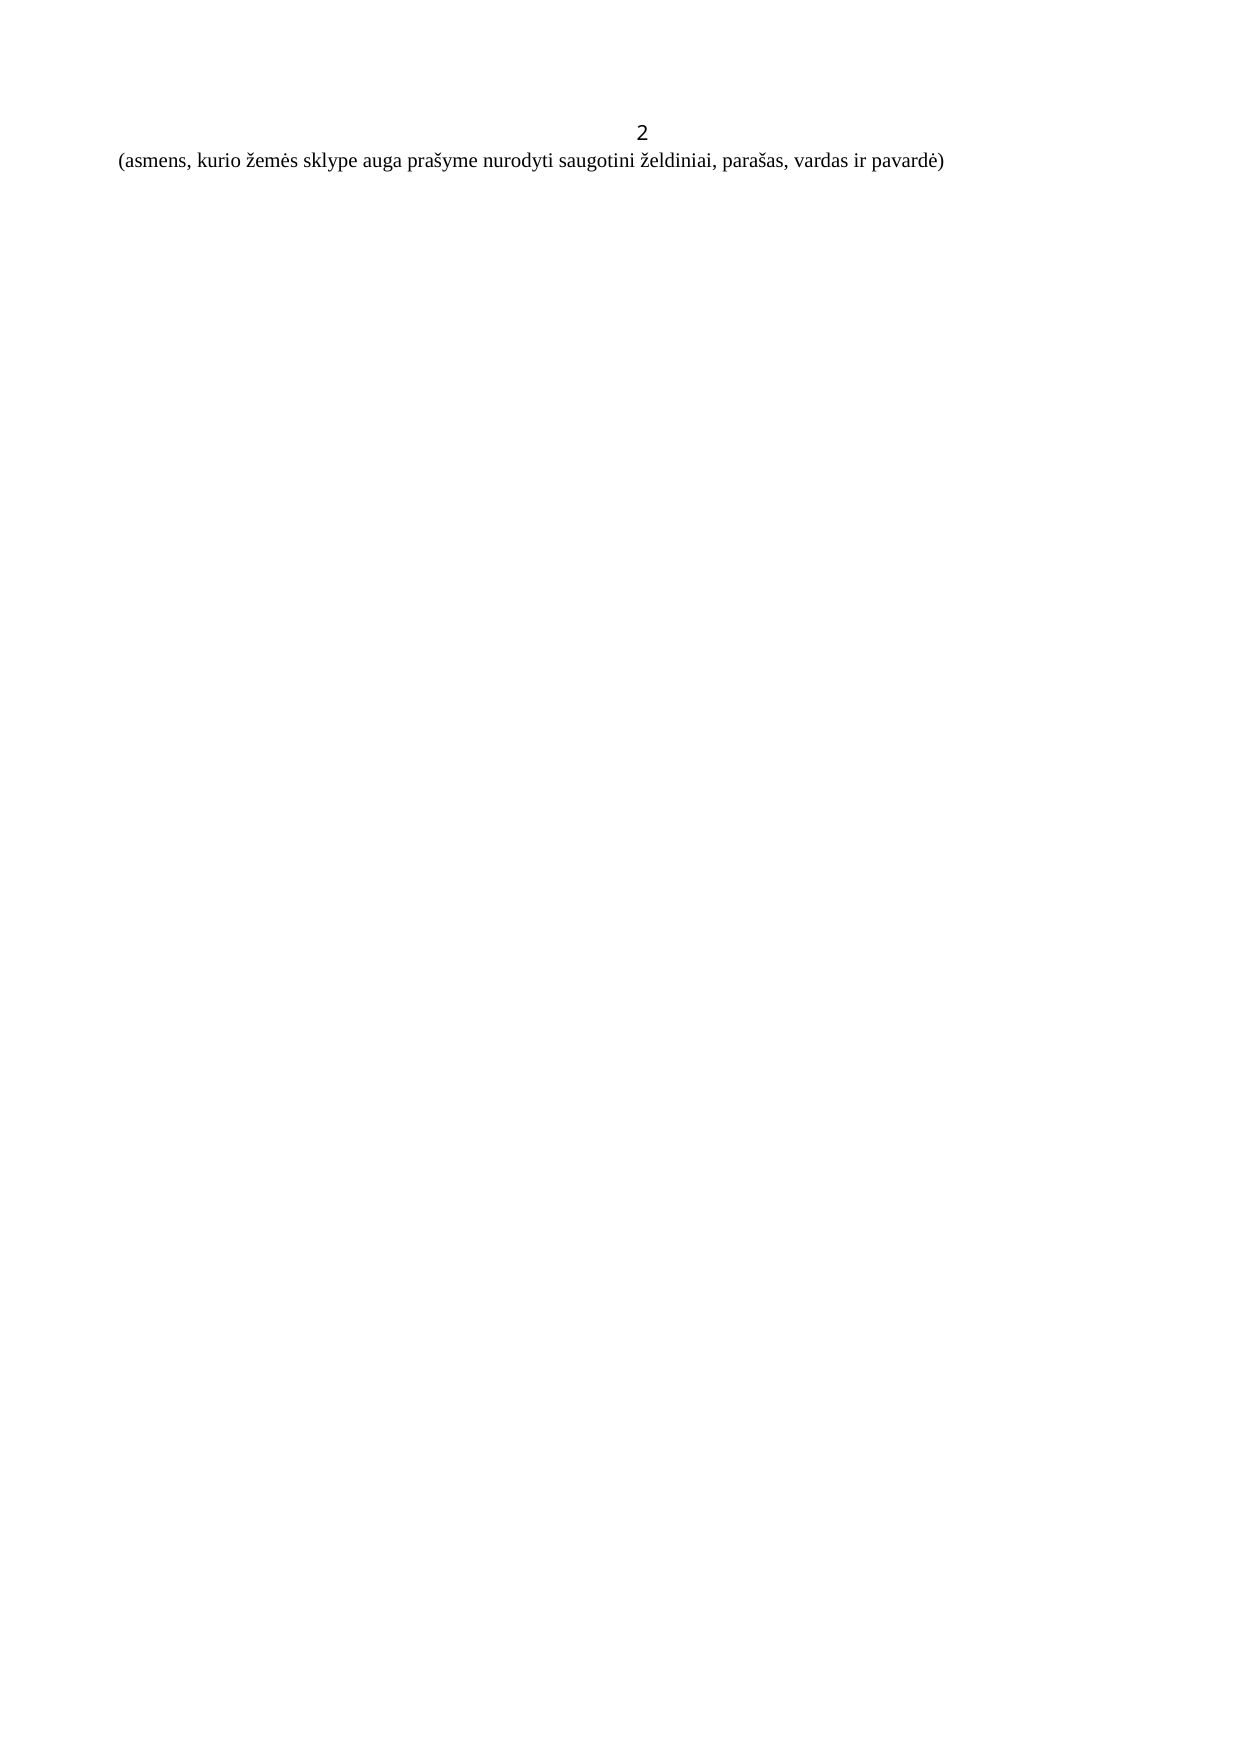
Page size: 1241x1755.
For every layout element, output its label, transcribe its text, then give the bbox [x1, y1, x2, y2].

text (asmens, kurio žemės sklype auga prašyme nurodyti saugotini želdiniai, parašas, vardas ir pavardė) [118, 148, 1167, 172]
